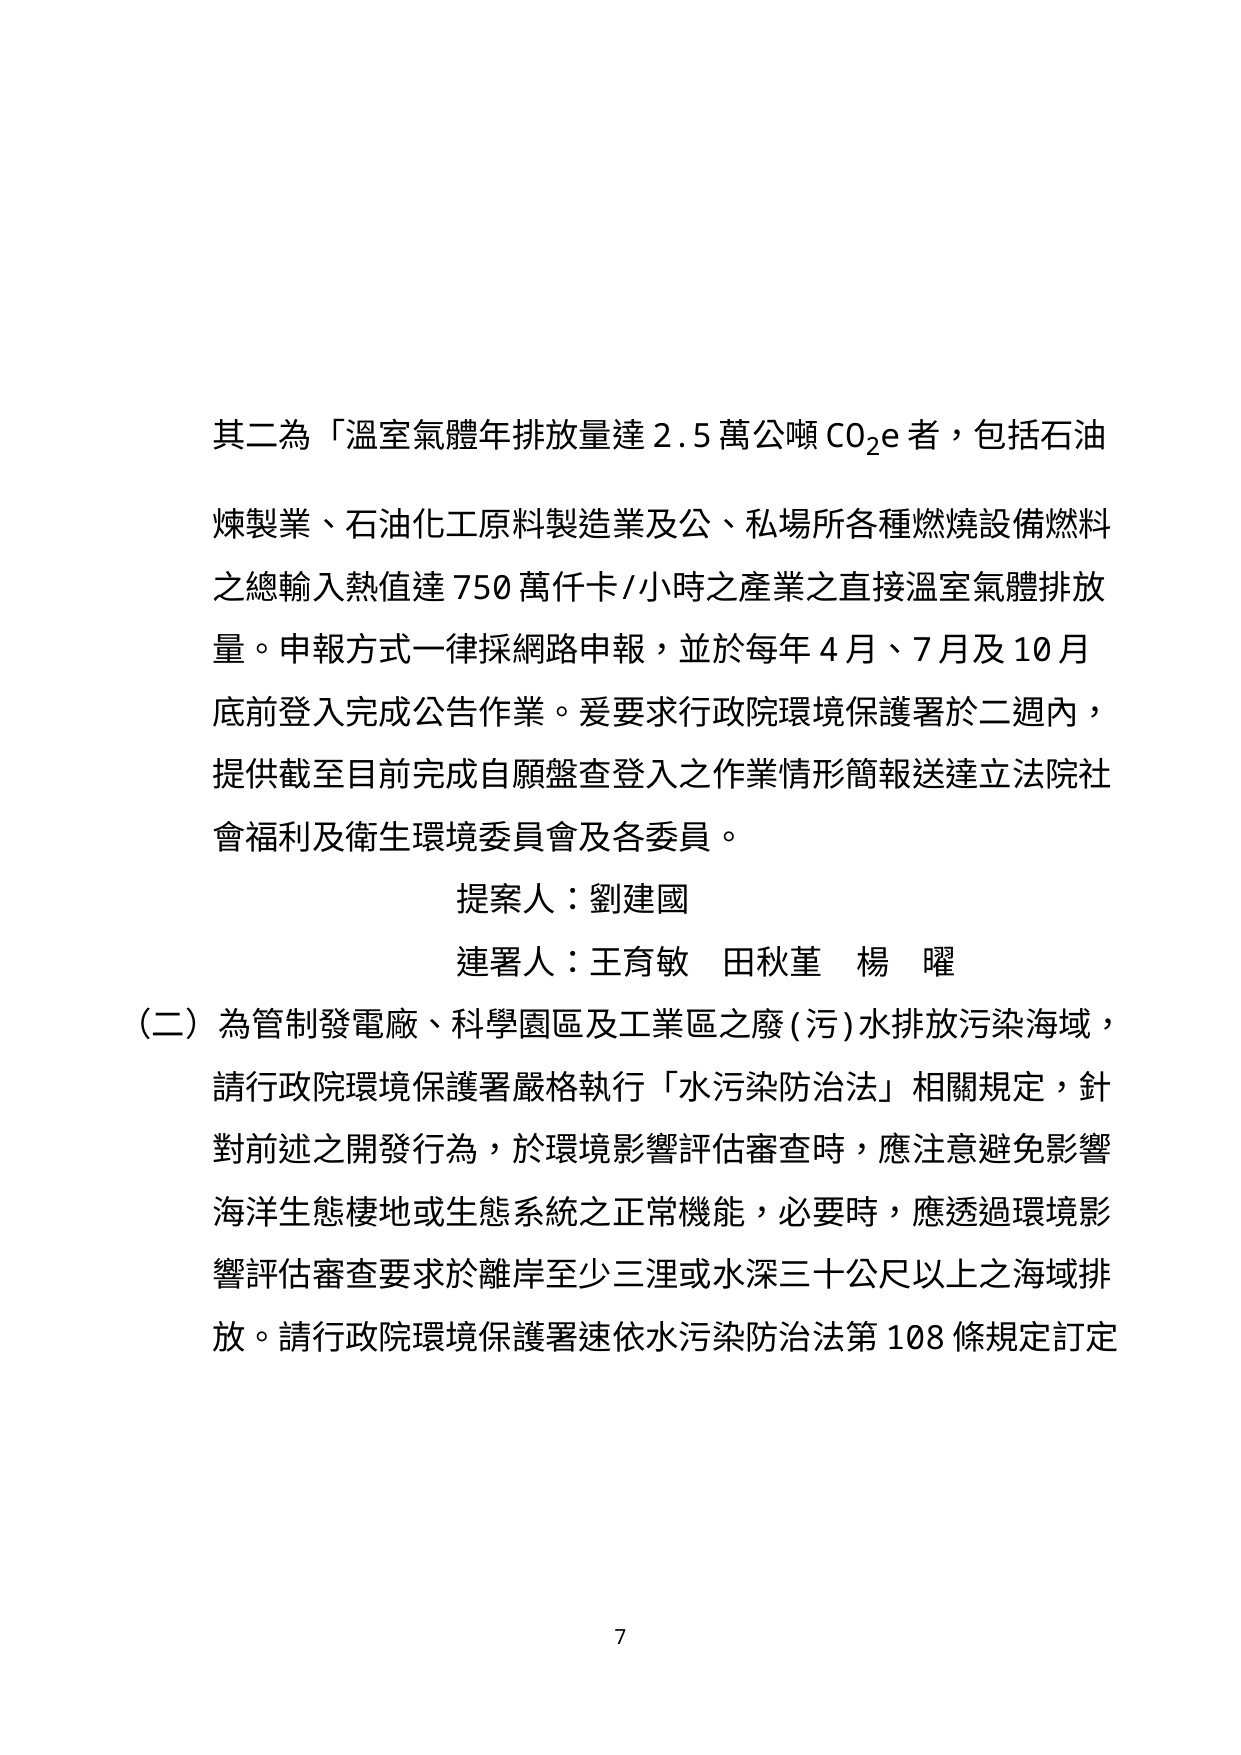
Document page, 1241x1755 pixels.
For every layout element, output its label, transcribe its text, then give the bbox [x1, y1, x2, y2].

text 連署人：王育敏 田秋堇 楊 曜 [456, 918, 1122, 981]
text （二）為管制發電廠、科學園區及工業區之廢(污)水排放污染海域，請行政院環境保護署嚴格執行「水污染防治法」相關規定，針對前述之開發行為，於環境影響評估審查時，應注意避免影響海洋生態棲地或生態系統之正常機能，必要時，應透過環境影響評估審查要求於離岸至少三浬或水深三十公尺以上之海域排放。請行政院環境保護署速依水污染防治法第108條規定訂定 [118, 981, 1122, 1356]
text 提案人：劉建國 [456, 856, 1122, 918]
text （一）溫室氣體排放量申報為二類，其一為依「行政院環境保護署溫室氣體先期專案暨抵換專案推動原則」已公告排放強度之行業；其二為「溫室氣體年排放量達2.5萬公噸CO2e者，包括石油煉製業、石油化工原料製造業及公、私場所各種燃燒設備燃料之總輸入熱值達750萬仟卡/小時之產業之直接溫室氣體排放量。申報方式一律採網路申報，並於每年4月、7月及10月底前登入完成公告作業。爰要求行政院環境保護署於二週內，提供截至目前完成自願盤查登入之作業情形簡報送達立法院社會福利及衛生環境委員會及各委員。 [118, 356, 1122, 856]
